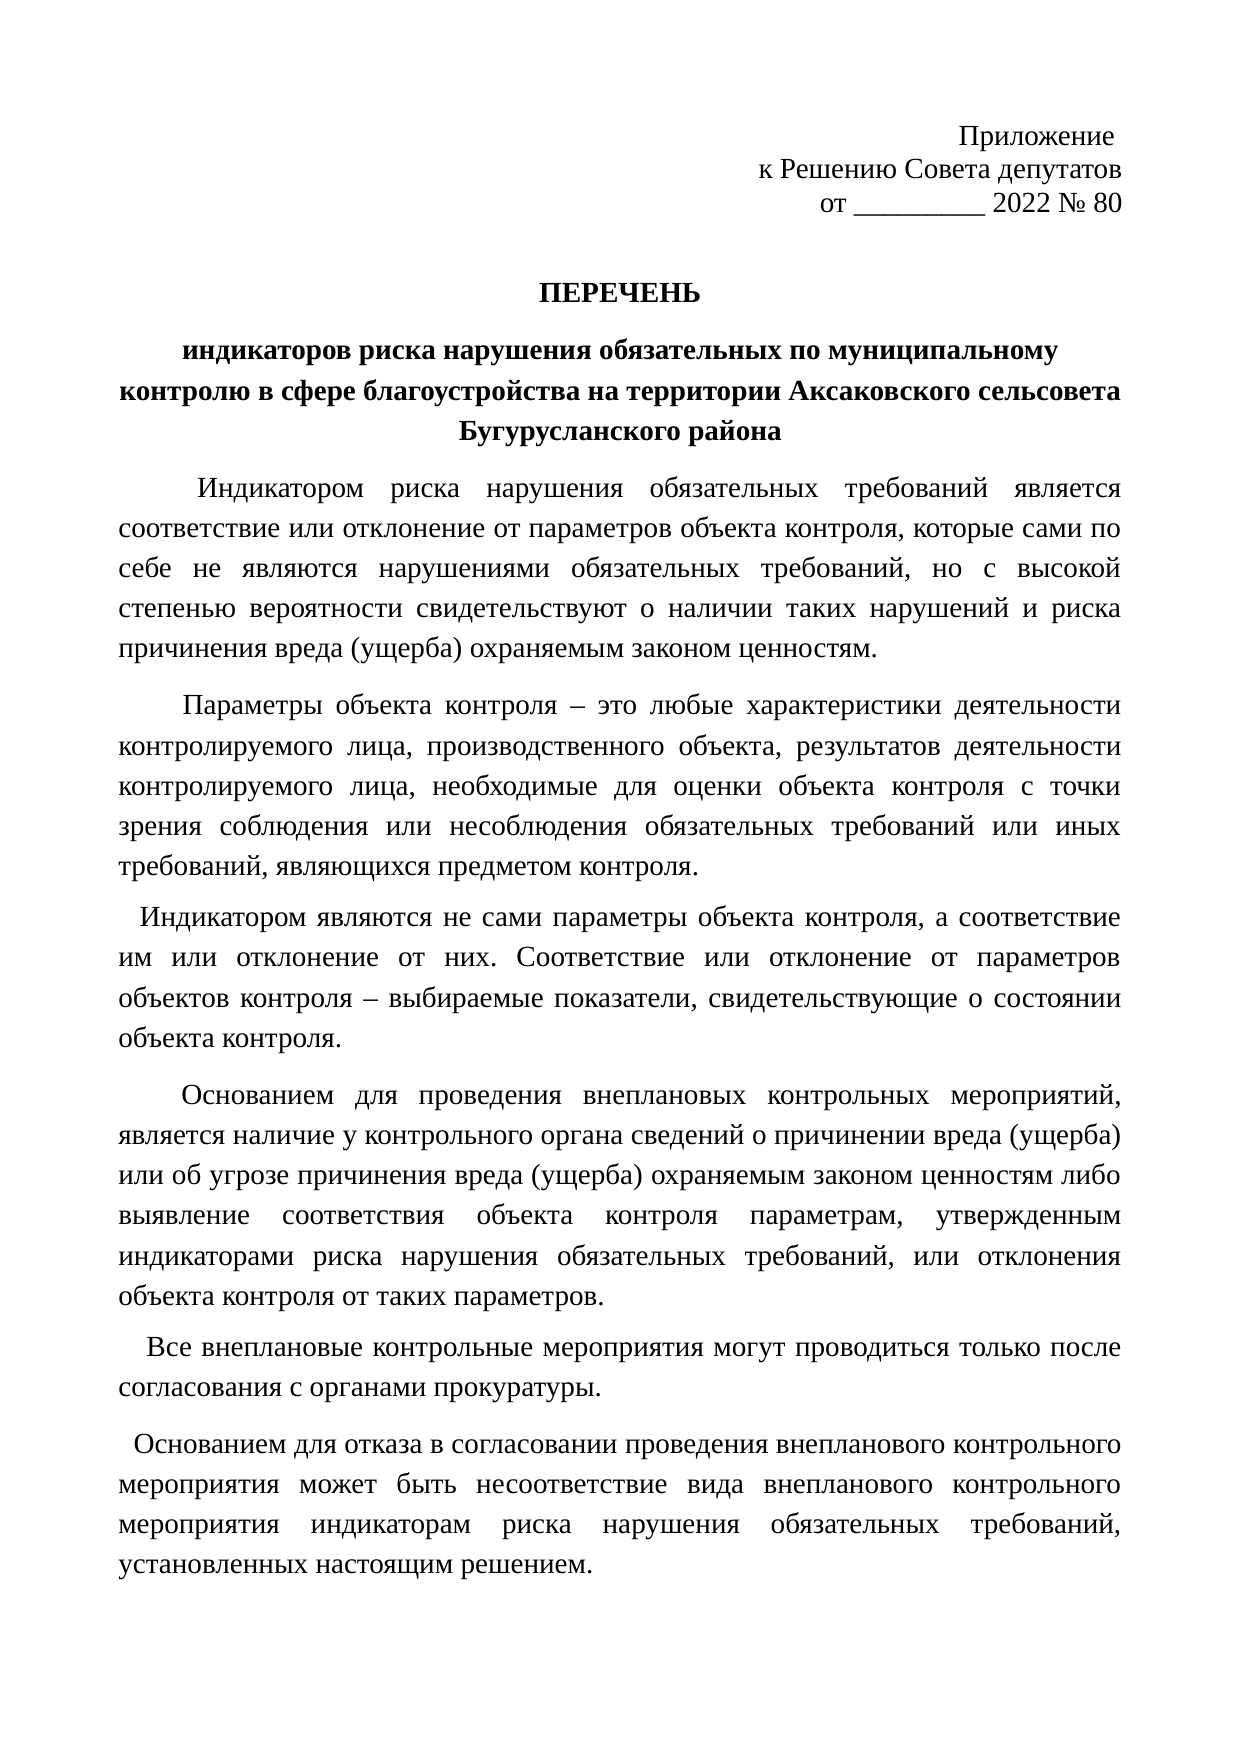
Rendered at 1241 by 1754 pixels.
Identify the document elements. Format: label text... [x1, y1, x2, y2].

text ПЕРЕЧЕНЬ [118, 276, 1122, 309]
text Основанием для проведения внеплановых контрольных мероприятий, является наличие у контрольного органа сведений о причинении вреда (ущерба) или об угрозе причинения вреда (ущерба) охраняемым законом ценностям либо выявление соответствия объекта контроля параметрам, утвержденным индикаторами риска нарушения обязательных требований, или отклонения объекта контроля от таких параметров. [118, 1077, 1122, 1311]
text Индикатором риска нарушения обязательных требований является соответствие или отклонение от параметров объекта контроля, которые сами по себе не являются нарушениями обязательных требований, но с высокой степенью вероятности свидетельствуют о наличии таких нарушений и риска причинения вреда (ущерба) охраняемым законом ценностям. [118, 470, 1122, 664]
text к Решению Совета депутатов [118, 152, 1122, 185]
text Параметры объекта контроля – это любые характеристики деятельности контролируемого лица, производственного объекта, результатов деятельности контролируемого лица, необходимые для оценки объекта контроля с точки зрения соблюдения или несоблюдения обязательных требований или иных требований, являющихся предметом контроля. [118, 687, 1122, 882]
text Все внеплановые контрольные мероприятия могут проводиться только после согласования с органами прокуратуры. [118, 1329, 1122, 1402]
text от _________ 2022 № 80 [118, 185, 1122, 219]
text индикаторов риска нарушения обязательных по муниципальному контролю в сфере благоустройства на территории Аксаковского сельсовета Бугурусланского района [118, 332, 1122, 446]
text Приложение [118, 118, 1122, 152]
text Основанием для отказа в согласовании проведения внепланового контрольного мероприятия может быть несоответствие вида внепланового контрольного мероприятия индикаторам риска нарушения обязательных требований, установленных настоящим решением. [118, 1426, 1122, 1580]
text Индикатором являются не сами параметры объекта контроля, а соответствие им или отклонение от них. Соответствие или отклонение от параметров объектов контроля – выбираемые показатели, свидетельствующие о состоянии объекта контроля. [118, 899, 1122, 1053]
